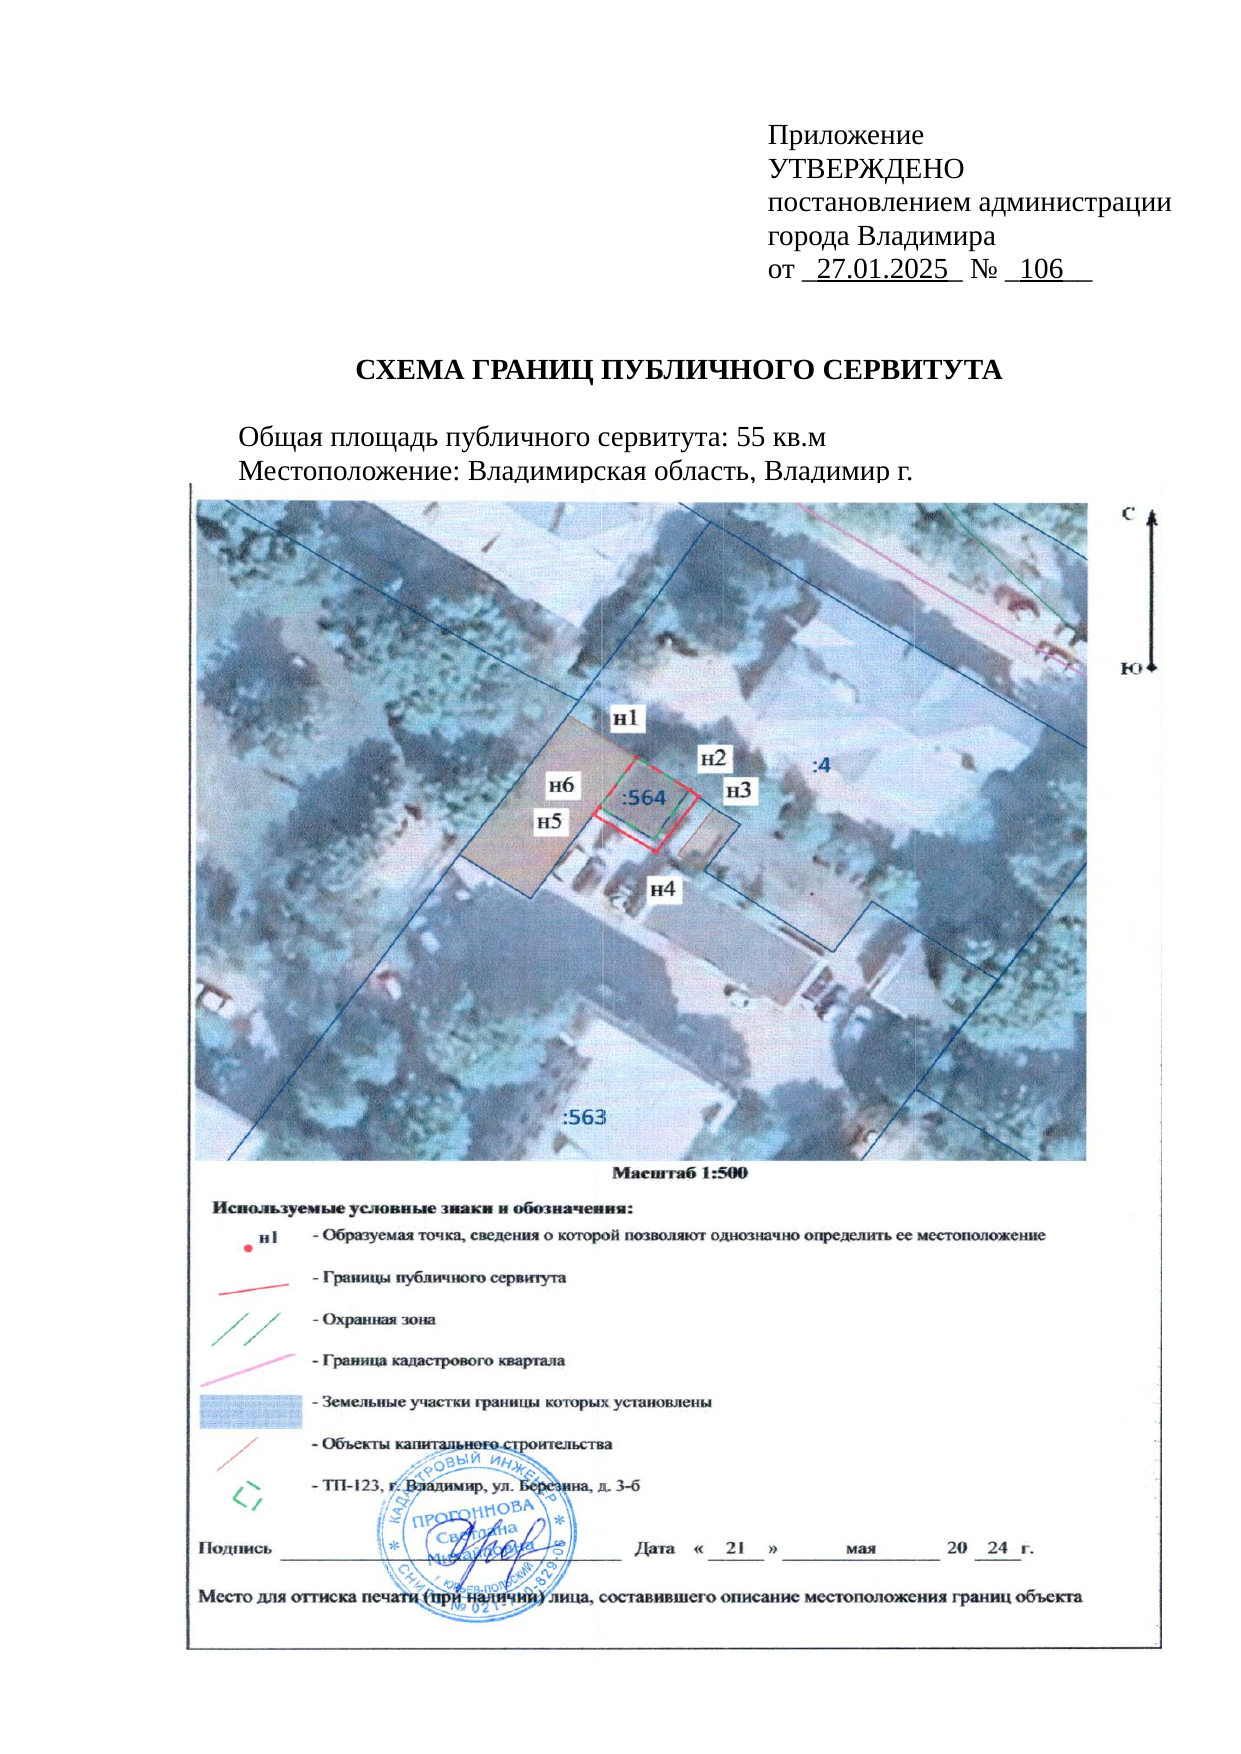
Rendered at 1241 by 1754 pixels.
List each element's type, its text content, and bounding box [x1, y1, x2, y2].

text СХЕМА ГРАНИЦ ПУБЛИЧНОГО СЕРВИТУТА [177, 352, 1181, 386]
text Общая площадь публичного сервитута: 55 кв.м [238, 419, 1181, 453]
text города Владимира [177, 218, 1181, 251]
text УТВЕРЖДЕНО [177, 151, 1181, 184]
text постановлением администрации [177, 184, 1181, 218]
picture [182, 483, 1162, 1660]
text Местоположение: Владимирская область, Владимир г. [238, 453, 1181, 486]
text Приложение [177, 117, 1181, 151]
text от _27.01.2025_ № _106__ [177, 251, 1181, 285]
